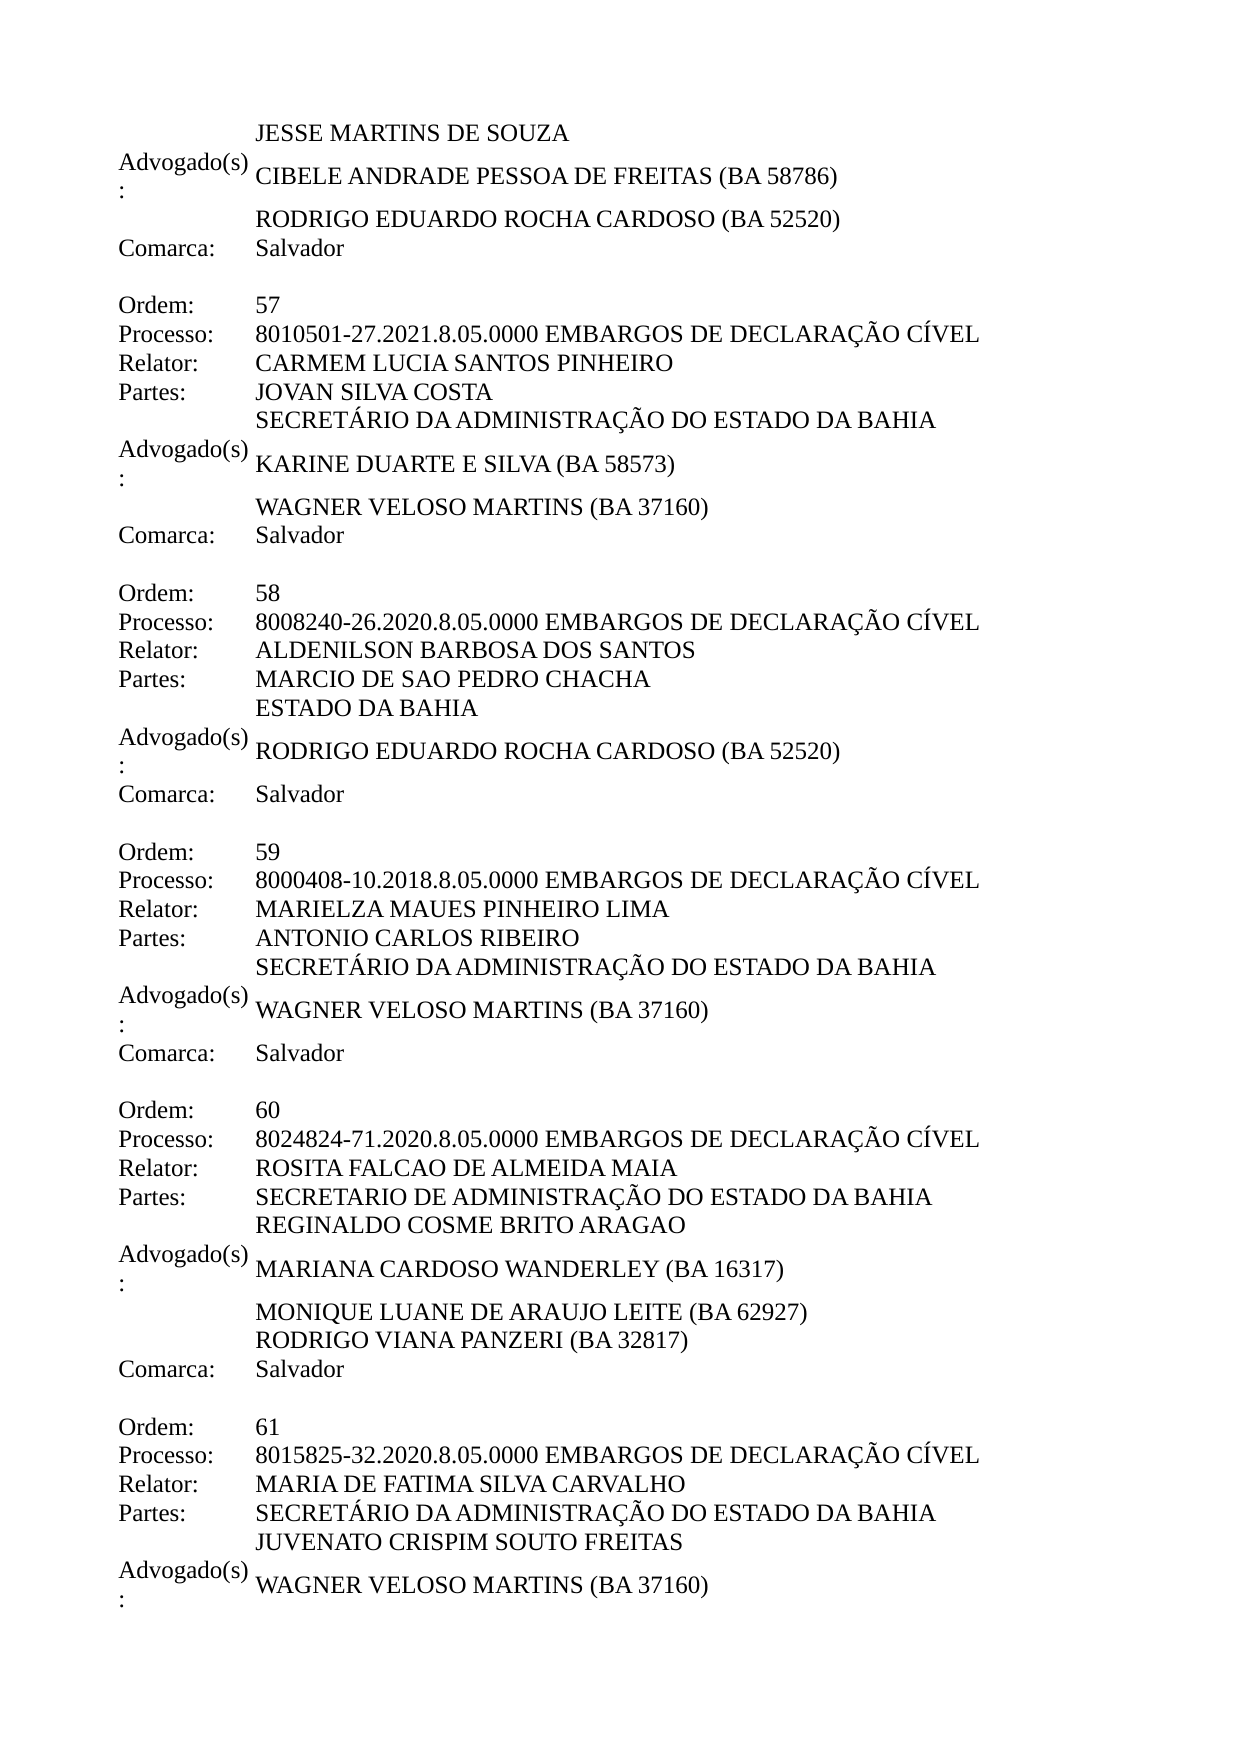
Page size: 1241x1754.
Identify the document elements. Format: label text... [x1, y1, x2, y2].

table_cell 8010501-27.2021.8.05.0000 EMBARGOS DE DECLARAÇÃO CÍVEL [255, 319, 981, 348]
table_cell [118, 1297, 255, 1326]
table_cell Salvador [255, 1038, 981, 1067]
table_cell MARIA DE FATIMA SILVA CARVALHO [255, 1469, 981, 1498]
table_cell Salvador [255, 233, 981, 262]
table_cell Processo: [118, 607, 255, 636]
table_cell [118, 1326, 255, 1354]
table_cell Salvador [255, 1354, 981, 1383]
table_cell SECRETÁRIO DA ADMINISTRAÇÃO DO ESTADO DA BAHIA [255, 1498, 981, 1527]
table_cell RODRIGO EDUARDO ROCHA CARDOSO (BA 52520) [255, 722, 981, 779]
table_cell Comarca: [118, 779, 255, 808]
table_cell [118, 1211, 255, 1239]
table_cell Relator: [118, 636, 255, 664]
table_cell Salvador [255, 521, 981, 549]
table_header Ordem: [118, 1096, 255, 1124]
table_cell Partes: [118, 1182, 255, 1211]
table_cell Processo: [118, 1441, 255, 1469]
table_cell Partes: [118, 377, 255, 406]
table_header 60 [255, 1096, 981, 1124]
table_cell Relator: [118, 348, 255, 377]
table_cell Advogado(s): [118, 722, 255, 779]
table_header Ordem: [118, 1412, 255, 1441]
table_cell Relator: [118, 1153, 255, 1182]
table_cell Processo: [118, 319, 255, 348]
table_cell 8015825-32.2020.8.05.0000 EMBARGOS DE DECLARAÇÃO CÍVEL [255, 1441, 981, 1469]
table_cell MARCIO DE SAO PEDRO CHACHA [255, 664, 981, 693]
table_cell RODRIGO VIANA PANZERI (BA 32817) [255, 1326, 981, 1354]
table_cell WAGNER VELOSO MARTINS (BA 37160) [255, 981, 981, 1038]
table_cell WAGNER VELOSO MARTINS (BA 37160) [255, 492, 981, 521]
table_cell Salvador [255, 779, 981, 808]
table_header 58 [255, 578, 981, 607]
table_cell JOVAN SILVA COSTA [255, 377, 981, 406]
table_cell ALDENILSON BARBOSA DOS SANTOS [255, 636, 981, 664]
table_header Ordem: [118, 837, 255, 866]
table_cell Processo: [118, 866, 255, 894]
table_cell Advogado(s): [118, 1239, 255, 1297]
table_cell Partes: [118, 664, 255, 693]
table_header Ordem: [118, 578, 255, 607]
table_cell 8000408-10.2018.8.05.0000 EMBARGOS DE DECLARAÇÃO CÍVEL [255, 866, 981, 894]
table_cell Comarca: [118, 521, 255, 549]
table_cell Advogado(s): [118, 147, 255, 204]
table_cell Advogado(s): [118, 1556, 255, 1613]
table_cell RODRIGO EDUARDO ROCHA CARDOSO (BA 52520) [255, 204, 981, 233]
table_cell Relator: [118, 894, 255, 923]
table_cell ESTADO DA BAHIA [255, 693, 981, 722]
table_cell 8024824-71.2020.8.05.0000 EMBARGOS DE DECLARAÇÃO CÍVEL [255, 1124, 981, 1153]
table_cell WAGNER VELOSO MARTINS (BA 37160) [255, 1556, 981, 1613]
table_cell SECRETARIO DE ADMINISTRAÇÃO DO ESTADO DA BAHIA [255, 1182, 981, 1211]
table_cell Relator: [118, 1469, 255, 1498]
table_header Ordem: [118, 291, 255, 319]
table_cell [118, 492, 255, 521]
table_cell [118, 204, 255, 233]
table_cell MARIELZA MAUES PINHEIRO LIMA [255, 894, 981, 923]
table_cell Comarca: [118, 233, 255, 262]
table_cell Partes: [118, 923, 255, 952]
table_cell MARIANA CARDOSO WANDERLEY (BA 16317) [255, 1239, 981, 1297]
table_cell SECRETÁRIO DA ADMINISTRAÇÃO DO ESTADO DA BAHIA [255, 406, 981, 434]
table_cell CIBELE ANDRADE PESSOA DE FREITAS (BA 58786) [255, 147, 981, 204]
table_cell Advogado(s): [118, 434, 255, 492]
table_cell KARINE DUARTE E SILVA (BA 58573) [255, 434, 981, 492]
table_cell Processo: [118, 1124, 255, 1153]
table_cell REGINALDO COSME BRITO ARAGAO [255, 1211, 981, 1239]
table_cell ROSITA FALCAO DE ALMEIDA MAIA [255, 1153, 981, 1182]
table_cell Advogado(s): [118, 981, 255, 1038]
table_header 57 [255, 291, 981, 319]
table_cell [118, 693, 255, 722]
table_cell SECRETÁRIO DA ADMINISTRAÇÃO DO ESTADO DA BAHIA [255, 952, 981, 981]
table_cell [118, 952, 255, 981]
table_cell [118, 406, 255, 434]
table_cell MONIQUE LUANE DE ARAUJO LEITE (BA 62927) [255, 1297, 981, 1326]
table_cell ANTONIO CARLOS RIBEIRO [255, 923, 981, 952]
table_cell [118, 1527, 255, 1556]
table_cell Comarca: [118, 1354, 255, 1383]
table_cell Comarca: [118, 1038, 255, 1067]
table_header 61 [255, 1412, 981, 1441]
table_cell JESSE MARTINS DE SOUZA [255, 118, 981, 147]
table_cell [118, 118, 255, 147]
table_cell JUVENATO CRISPIM SOUTO FREITAS [255, 1527, 981, 1556]
table_cell CARMEM LUCIA SANTOS PINHEIRO [255, 348, 981, 377]
table_header 59 [255, 837, 981, 866]
table_cell Partes: [118, 1498, 255, 1527]
table_cell 8008240-26.2020.8.05.0000 EMBARGOS DE DECLARAÇÃO CÍVEL [255, 607, 981, 636]
